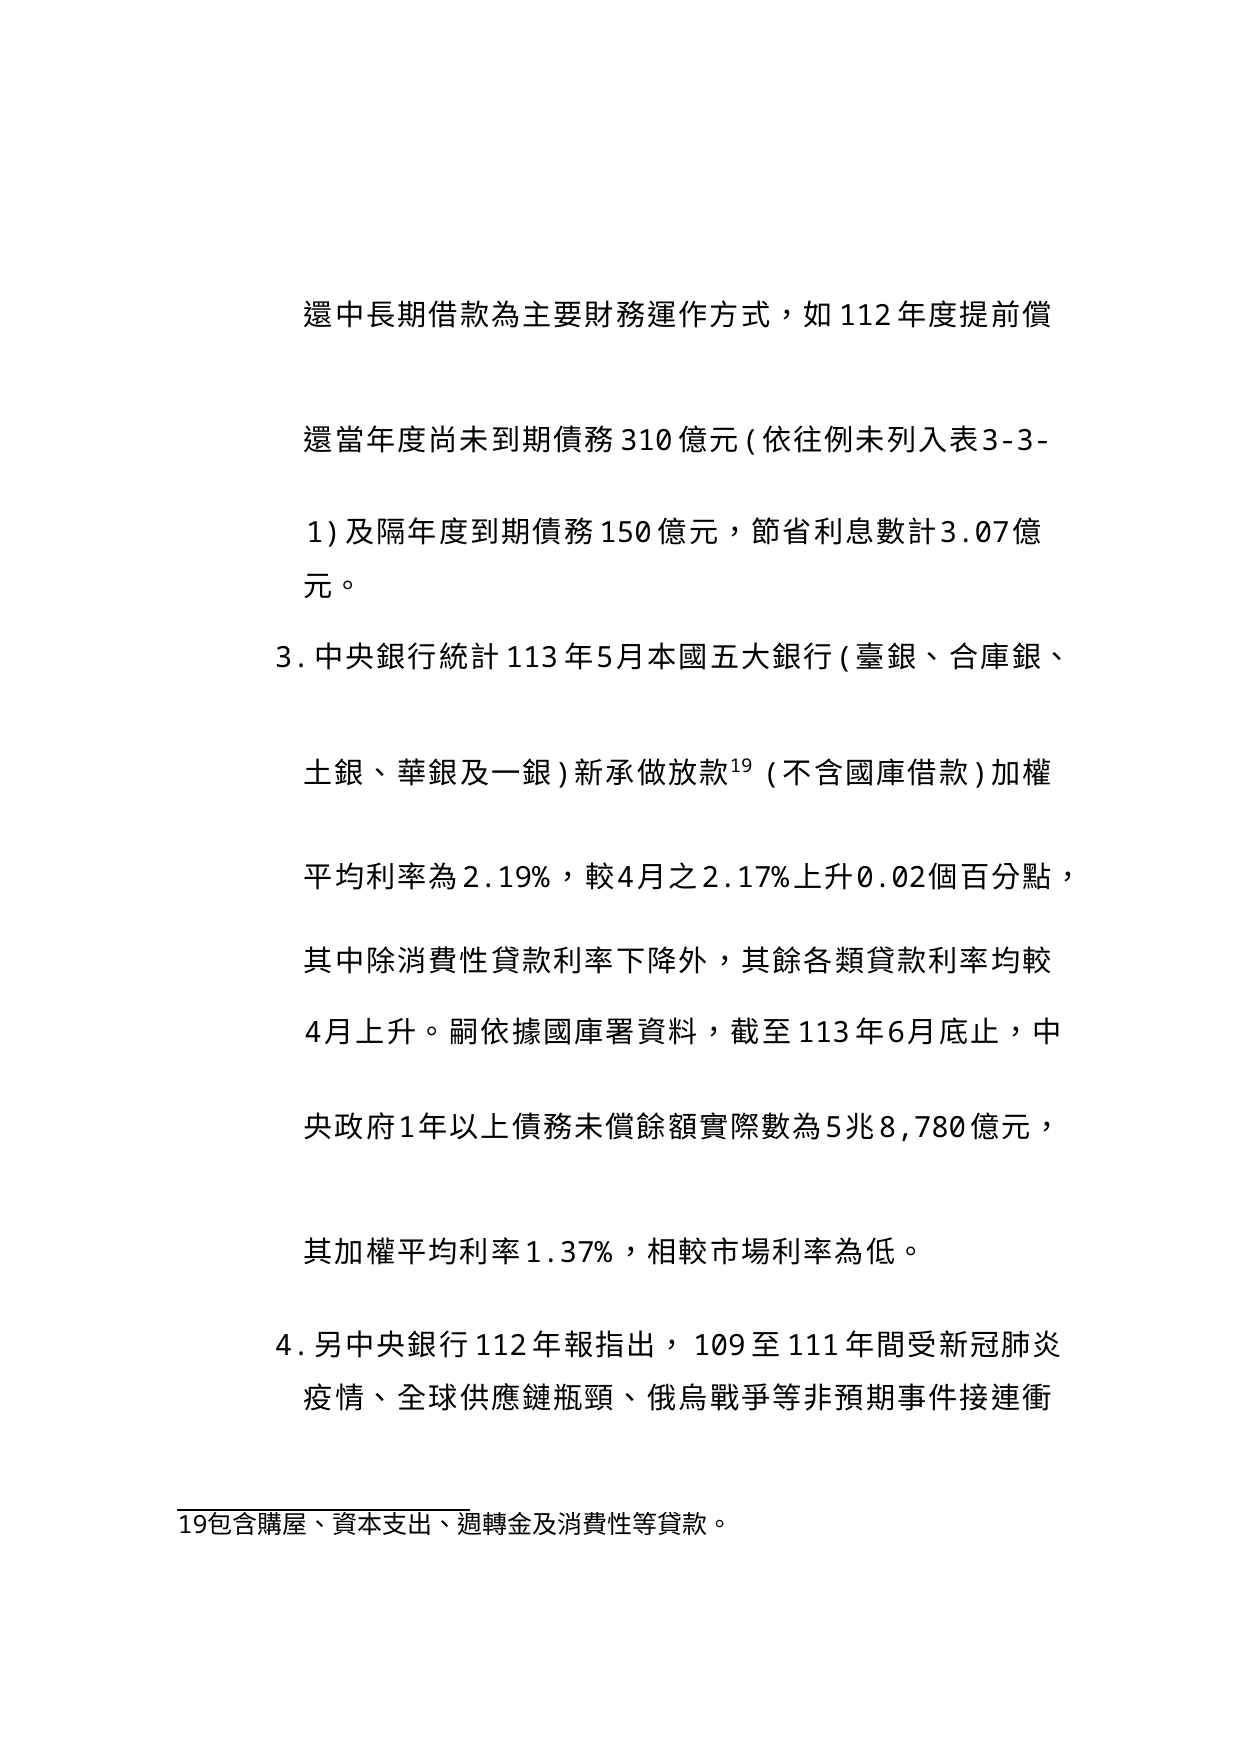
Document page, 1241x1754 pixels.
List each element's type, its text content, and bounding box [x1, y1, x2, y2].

text 還中長期借款為主要財務運作方式，如112年度提前償還當年度尚未到期債務310億元(依往例未列入表3-3-1)及隔年度到期債務150億元，節省利息數計3.07億元。 [266, 229, 1063, 604]
text 包含購屋、資本支出、週轉金及消費性等貸款。 [177, 1510, 1063, 1539]
text 3.中央銀行統計113年5月本國五大銀行(臺銀、合庫銀、土銀、華銀及一銀)新承做放款(不含國庫借款)加權平均利率為2.19%，較4月之2.17%上升0.02個百分點，其中除消費性貸款利率下降外，其餘各類貸款利率均較4月上升。嗣依據國庫署資料，截至113年6月底止，中央政府1年以上債務未償餘額實際數為5兆8,780億元，其加權平均利率1.37%，相較市場利率為低。 [266, 604, 1063, 1292]
text 4.另中央銀行112年報指出，109至111年間受新冠肺炎疫情、全球供應鏈瓶頸、俄烏戰爭等非預期事件接連衝擊，推升全球通膨；112年疫後生活正常化，消費者物價指數(CPI)年增率雖隨著商品類價格漲幅由高點回落，惟回降速度緩慢。嗣該行於113年6月13日召開理監事聯席會議，綜合國內外經濟金融情勢並為降低不動產授信風險等，於同年6月14日調降自然人特定地區第2戶購屋貸款最高成數上限為6成，並自7月1日起調升支票存款等新臺幣存款準備率0.25個百分點等降低市場資金流動性之措施。 [266, 1292, 1063, 1417]
